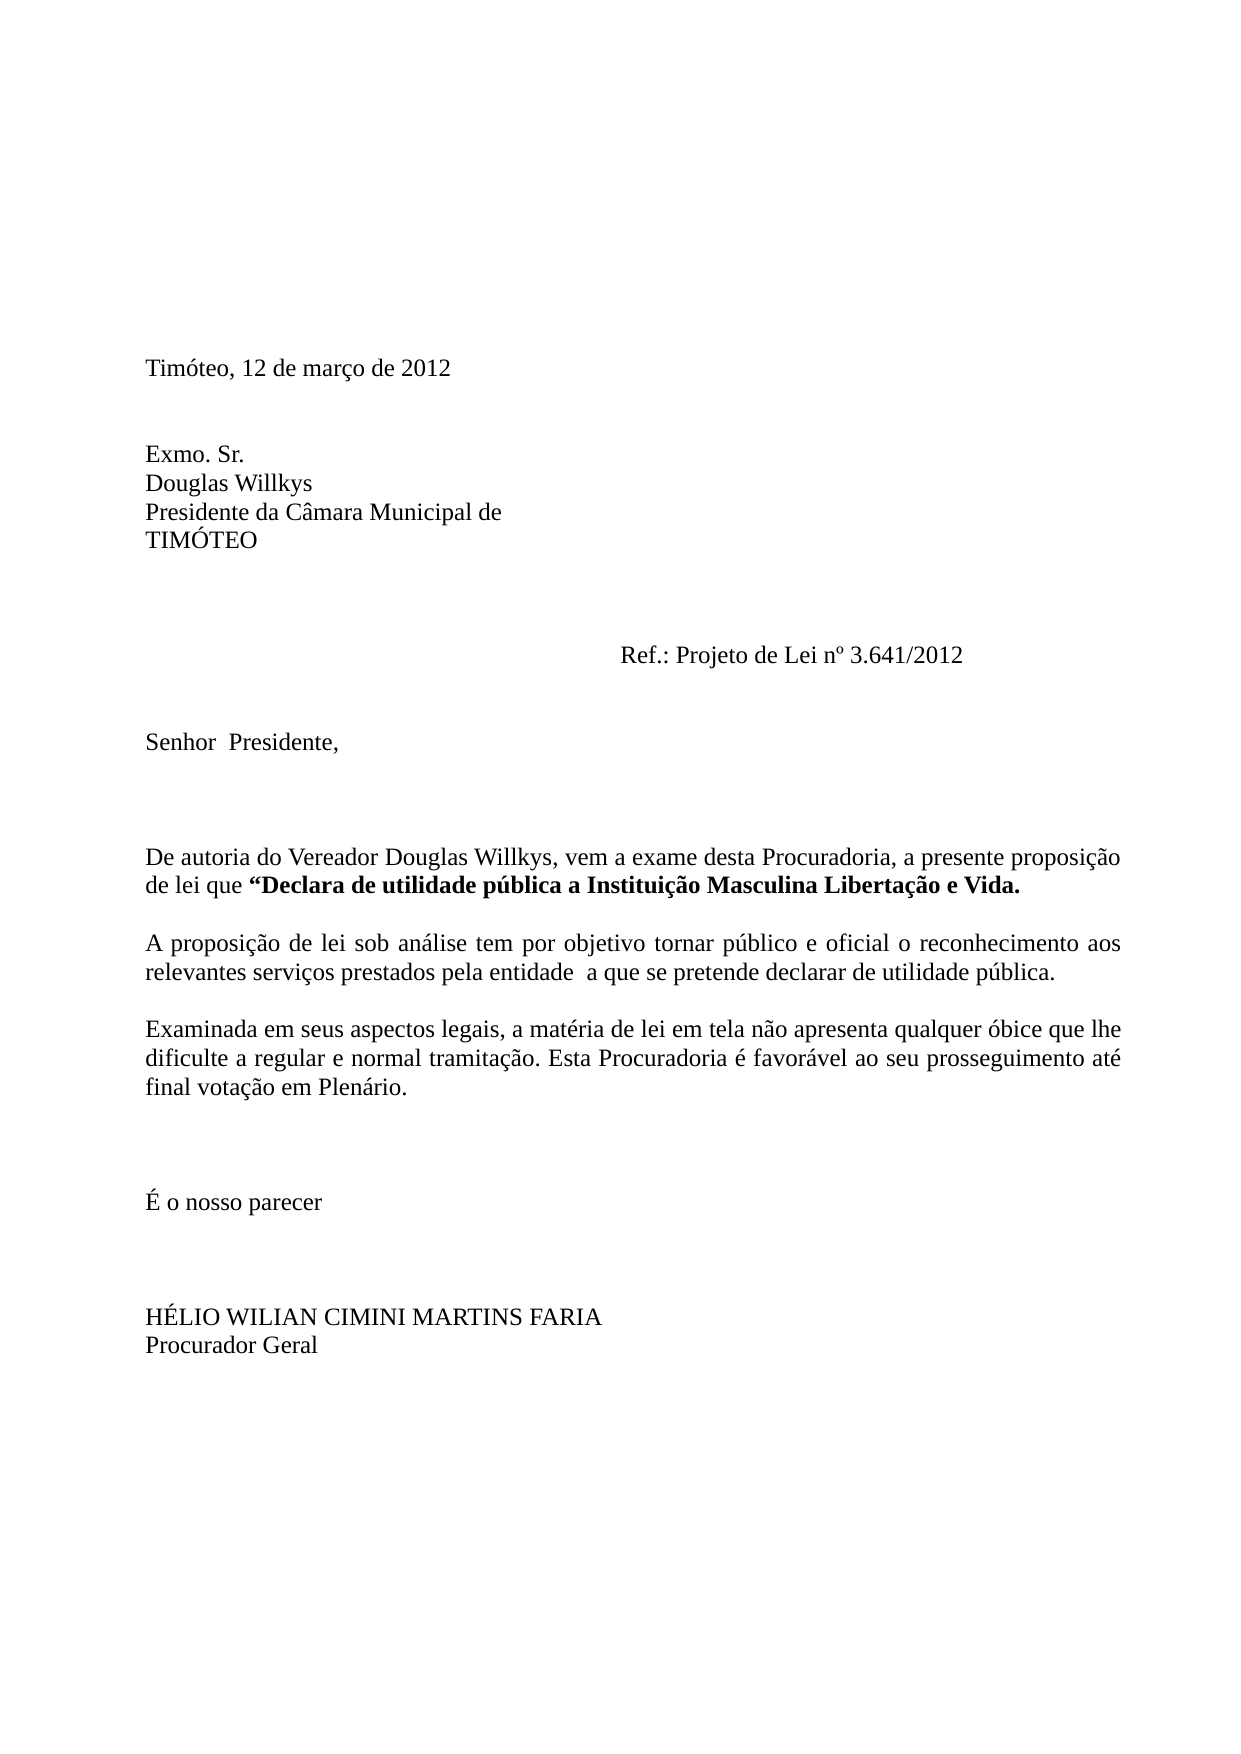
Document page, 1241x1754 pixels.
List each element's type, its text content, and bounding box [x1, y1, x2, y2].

text Douglas Willkys [145, 468, 1122, 497]
text A proposição de lei sob análise tem por objetivo tornar público e oficial o reconhecimento aos relevantes serviços prestados pela entidade a que se pretende declarar de utilidade pública. [145, 928, 1122, 985]
text HÉLIO WILIAN CIMINI MARTINS FARIA [145, 1302, 1122, 1330]
text Senhor Presidente, [145, 727, 1122, 755]
text Ref.: Projeto de Lei nº 3.641/2012 [145, 640, 1122, 669]
text De autoria do Vereador Douglas Willkys, vem a exame desta Procuradoria, a presente proposição de lei que “Declara de utilidade pública a Instituição Masculina Libertação e Vida. [145, 842, 1122, 899]
text Exmo. Sr. [145, 439, 1122, 468]
text Examinada em seus aspectos legais, a matéria de lei em tela não apresenta qualquer óbice que lhe dificulte a regular e normal tramitação. Esta Procuradoria é favorável ao seu prosseguimento até final votação em Plenário. [145, 1014, 1122, 1100]
text Presidente da Câmara Municipal de [145, 497, 1122, 525]
text É o nosso parecer [145, 1187, 1122, 1215]
text Procurador Geral [145, 1330, 1122, 1359]
text TIMÓTEO [145, 525, 1122, 554]
text Timóteo, 12 de março de 2012 [145, 353, 1122, 382]
